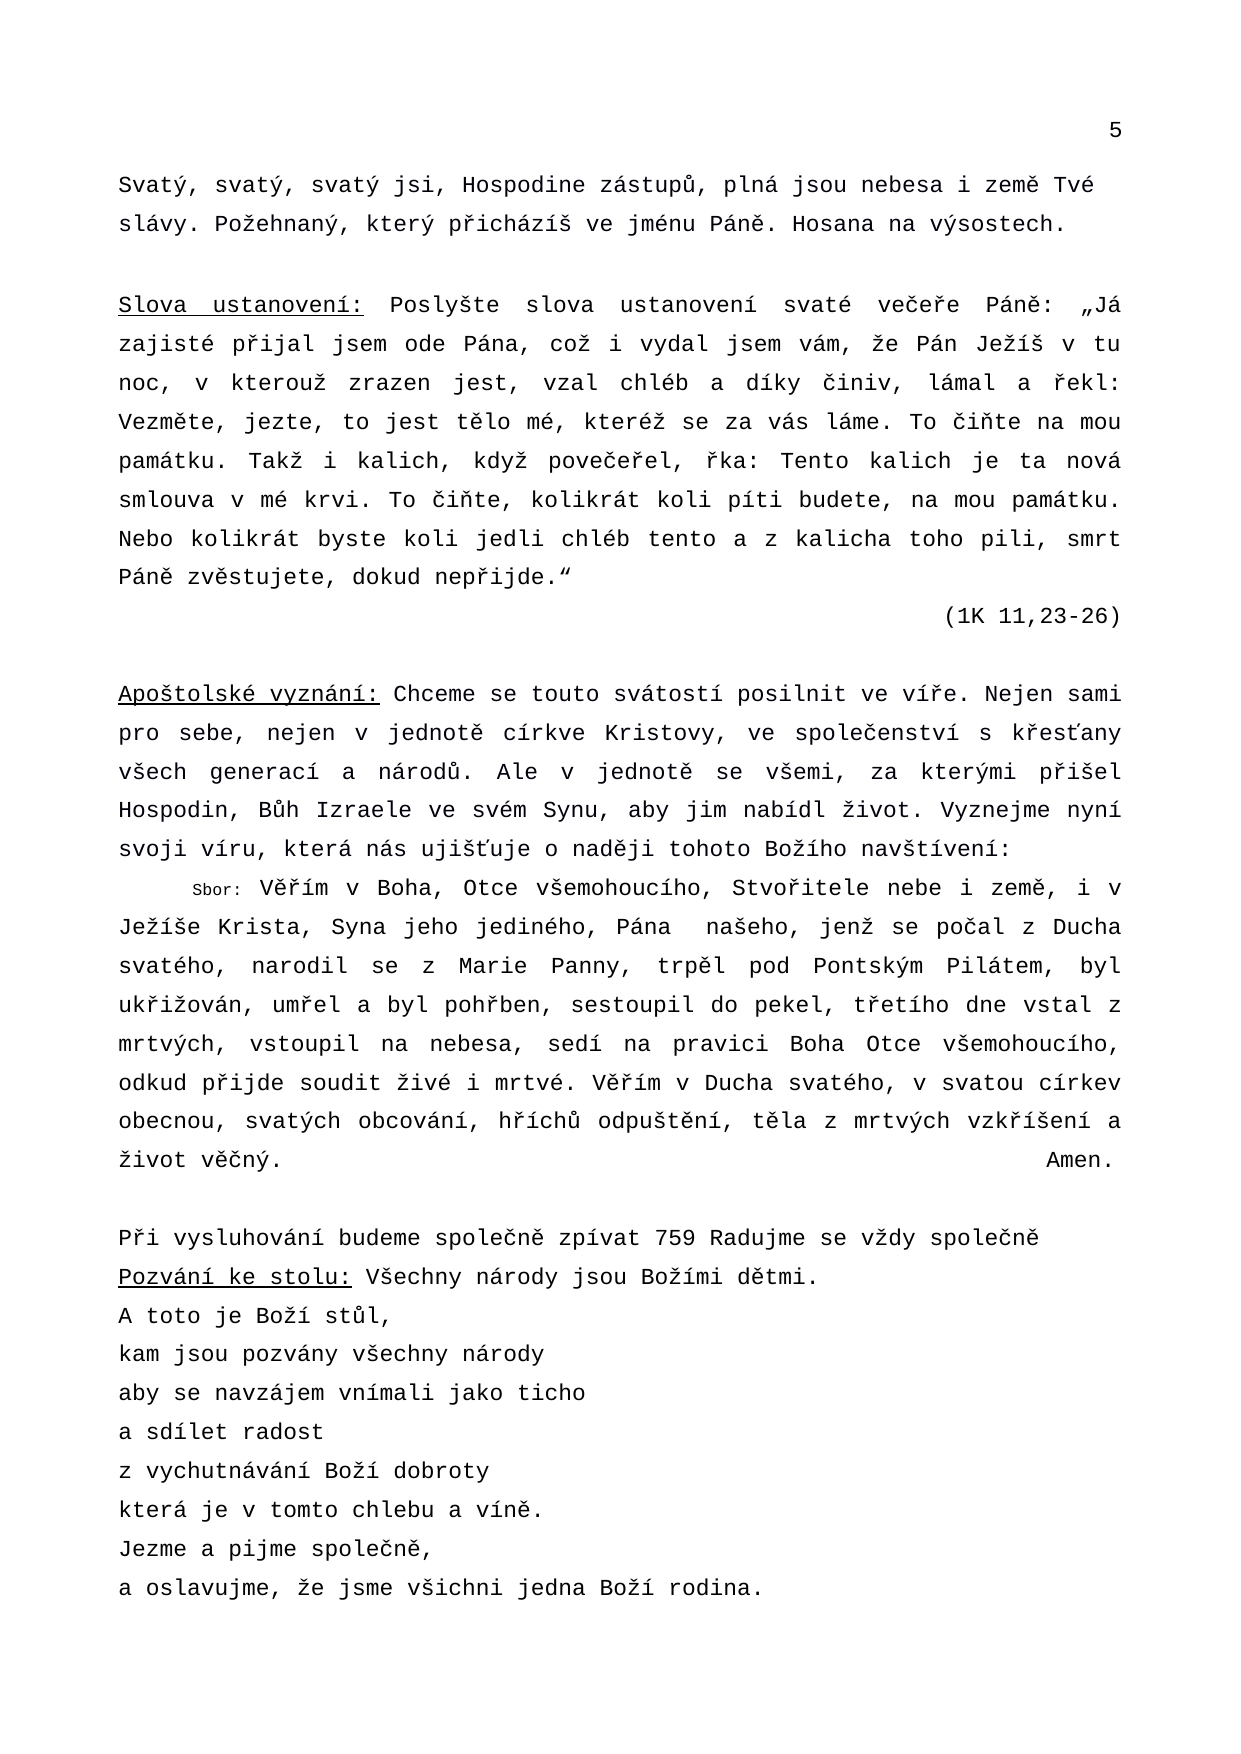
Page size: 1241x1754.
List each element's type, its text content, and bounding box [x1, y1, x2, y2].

text a sdílet radost [118, 1421, 1122, 1446]
text a oslavujme, že jsme všichni jedna Boží rodina. [118, 1576, 1122, 1602]
text (1K 11,23-26) [118, 604, 1122, 631]
text Svatý, svatý, svatý jsi, Hospodine zástupů, plná jsou nebesa i země Tvé slávy. Požehnaný, který přicházíš ve jménu Páně. Hosana na výsostech. [118, 173, 1122, 238]
text A toto je Boží stůl, [118, 1304, 1122, 1330]
text Při vysluhování budeme společně zpívat 759 Radujme se vždy společně [118, 1226, 1122, 1252]
text Jezme a pijme společně, [118, 1537, 1122, 1563]
text kam jsou pozvány všechny národy [118, 1343, 1122, 1369]
text která je v tomto chlebu a víně. [118, 1498, 1122, 1524]
text aby se navzájem vnímali jako ticho [118, 1382, 1122, 1408]
text z vychutnávání Boží dobroty [118, 1459, 1122, 1485]
text Sbor: Věřím v Boha, Otce všemohoucího, Stvořitele nebe i země, i v Ježíše Krista, Syna jeho jediného, Pána našeho, jenž se počal z Ducha svatého, narodil se z Marie Panny, trpěl pod Pontským Pilátem, byl ukřižován, umřel a byl pohřben, sestoupil do pekel, třetího dne vstal z mrtvých, vstoupil na nebesa, sedí na pravici Boha Otce všemohoucího, odkud přijde soudit živé i mrtvé. Věřím v Ducha svatého, v svatou církev obecnou, svatých obcování, hříchů odpuštění, těla z mrtvých vzkříšení a život věčný. Amen. [118, 877, 1122, 1174]
text Pozvání ke stolu: Všechny národy jsou Božími dětmi. [118, 1265, 1122, 1291]
text Slova ustanovení: Poslyšte slova ustanovení svaté večeře Páně: „Já zajisté přijal jsem ode Pána, což i vydal jsem vám, že Pán Ježíš v tu noc, v kterouž zrazen jest, vzal chléb a díky činiv, lámal a řekl: Vezměte, jezte, to jest tělo mé, kteréž se za vás láme. To čiňte na mou památku. Takž i kalich, když povečeřel, řka: Tento kalich je ta nová smlouva v mé krvi. To čiňte, kolikrát koli píti budete, na mou památku. Nebo kolikrát byste koli jedli chléb tento a z kalicha toho pili, smrt Páně zvěstujete, dokud nepřijde.“ [118, 294, 1122, 592]
text Apoštolské vyznání: Chceme se touto svátostí posilnit ve víře. Nejen sami pro sebe, nejen v jednotě církve Kristovy, ve společenství s křesťany všech generací a národů. Ale v jednotě se všemi, za kterými přišel Hospodin, Bůh Izraele ve svém Synu, aby jim nabídl život. Vyznejme nyní svoji víru, která nás ujišťuje o naději tohoto Božího navštívení: [118, 682, 1122, 864]
